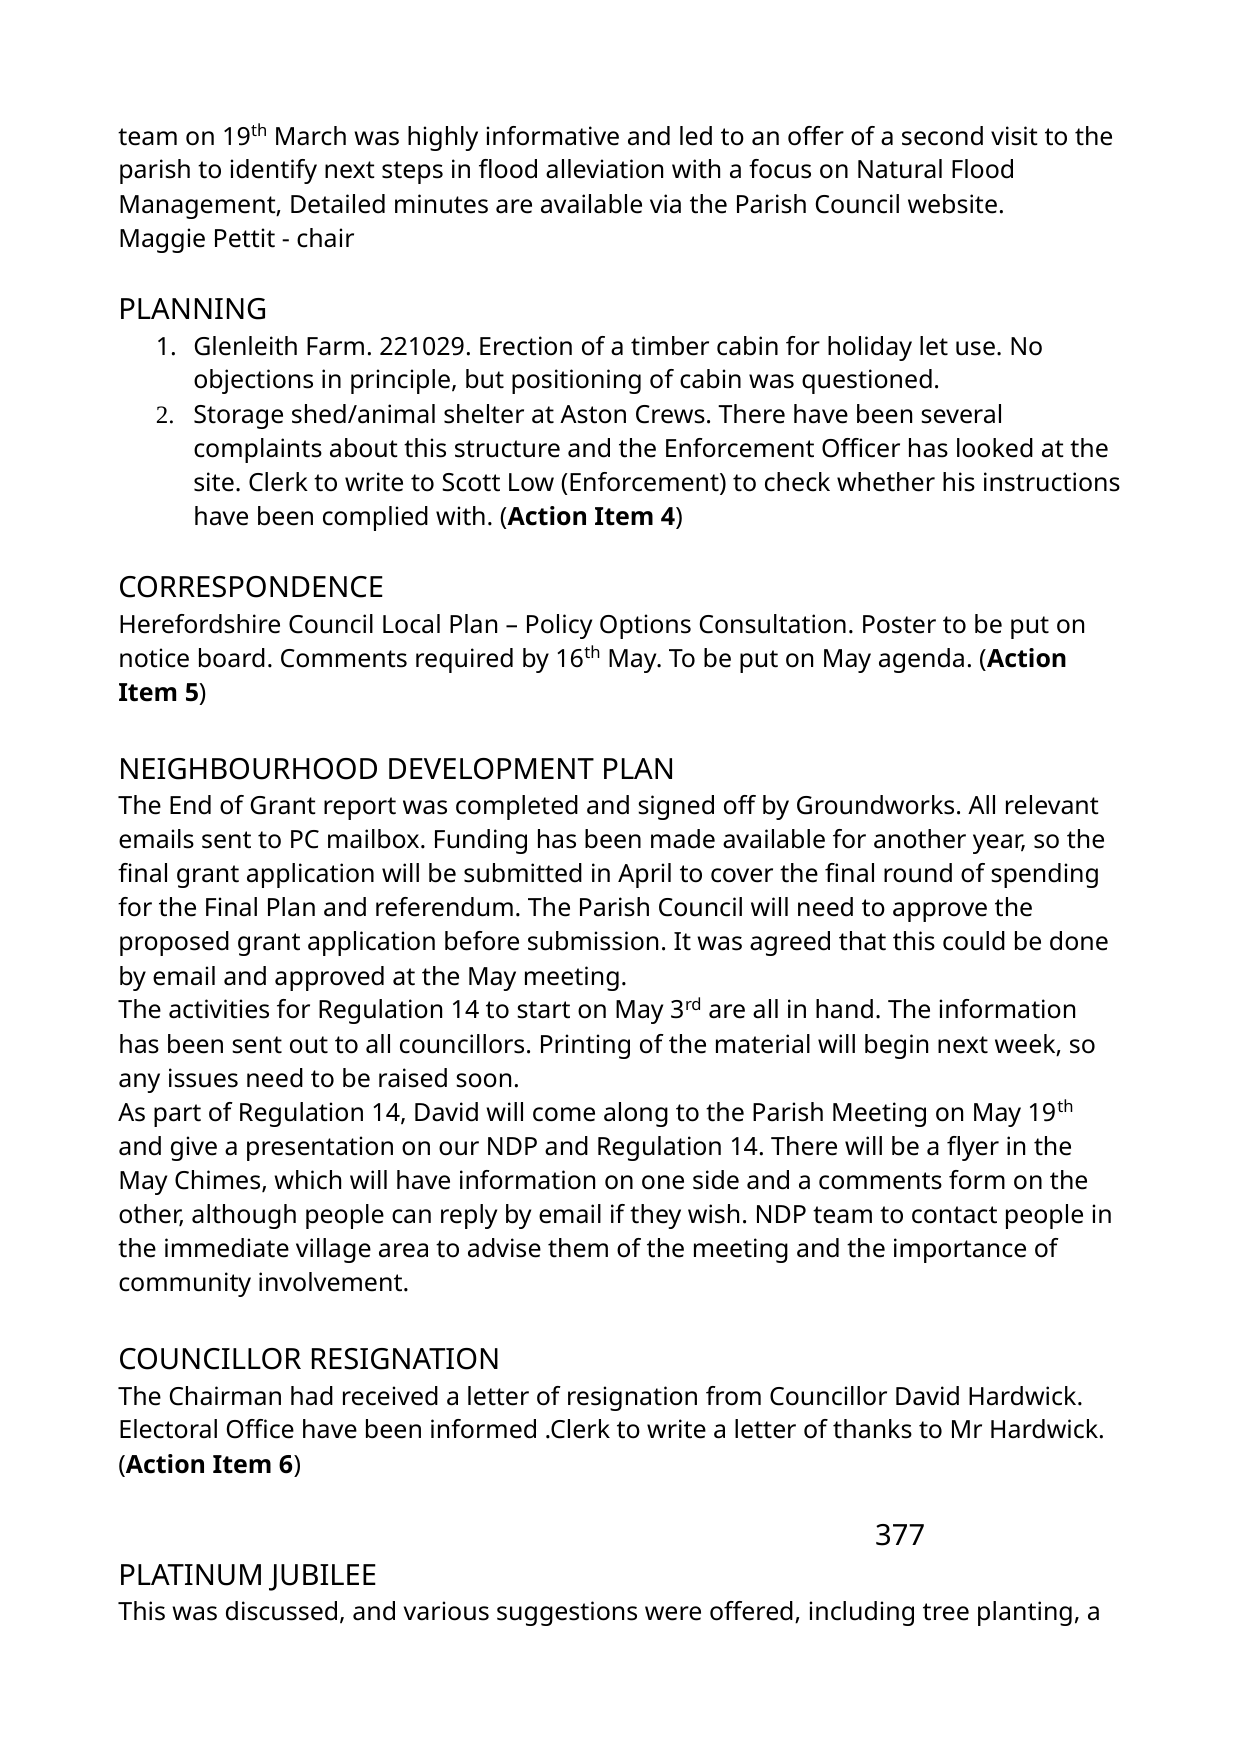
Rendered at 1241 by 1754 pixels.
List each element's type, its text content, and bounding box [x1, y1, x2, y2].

text team on 19th March was highly informative and led to an offer of a second visit to the parish to identify next steps in flood alleviation with a focus on Natural Flood Management, Detailed minutes are available via the Parish Council website. [118, 118, 1122, 220]
list Storage shed/animal shelter at Aston Crews. There have been several complaints about this structure and the Enforcement Officer has looked at the site. Clerk to write to Scott Low (Enforcement) to check whether his instructions have been complied with. (Action Item 4) [156, 396, 1122, 532]
text CORRESPONDENCE [118, 567, 1122, 606]
text Herefordshire Council Local Plan – Policy Options Consultation. Poster to be put on notice board. Comments required by 16th May. To be put on May agenda. (Action Item 5) [118, 606, 1122, 708]
text Maggie Pettit - chair [118, 220, 1122, 254]
list Glenleith Farm. 221029. Erection of a timber cabin for holiday let use. No objections in principle, but positioning of cabin was questioned. [156, 328, 1122, 396]
text The activities for Regulation 14 to start on May 3rd are all in hand. The information [118, 992, 1122, 1026]
text As part of Regulation 14, David will come along to the Parish Meeting on May 19th and give a presentation on our NDP and Regulation 14. There will be a flyer in the May Chimes, which will have information on one side and a comments form on the other, although people can reply by email if they wish. NDP team to contact people in the immediate village area to advise them of the meeting and the importance of community involvement. [118, 1094, 1122, 1299]
text PLANNING [118, 288, 1122, 328]
text has been sent out to all councillors. Printing of the material will begin next week, so any issues need to be raised soon. [118, 1026, 1122, 1094]
text PLATINUM JUBILEE [118, 1554, 1122, 1594]
text NEIGHBOURHOOD DEVELOPMENT PLAN [118, 748, 1122, 788]
text The Chairman had received a letter of resignation from Councillor David Hardwick. Electoral Office have been informed .Clerk to write a letter of thanks to Mr Hardwick. (Action Item 6) [118, 1378, 1122, 1480]
text 377 [118, 1514, 1122, 1554]
text COUNCILLOR RESIGNATION [118, 1338, 1122, 1378]
text This was discussed, and various suggestions were offered, including tree planting, a [118, 1594, 1122, 1628]
text The End of Grant report was completed and signed off by Groundworks. All relevant emails sent to PC mailbox. Funding has been made available for another year, so the final grant application will be submitted in April to cover the final round of spending for the Final Plan and referendum. The Parish Council will need to approve the proposed grant application before submission. It was agreed that this could be done by email and approved at the May meeting. [118, 788, 1122, 992]
